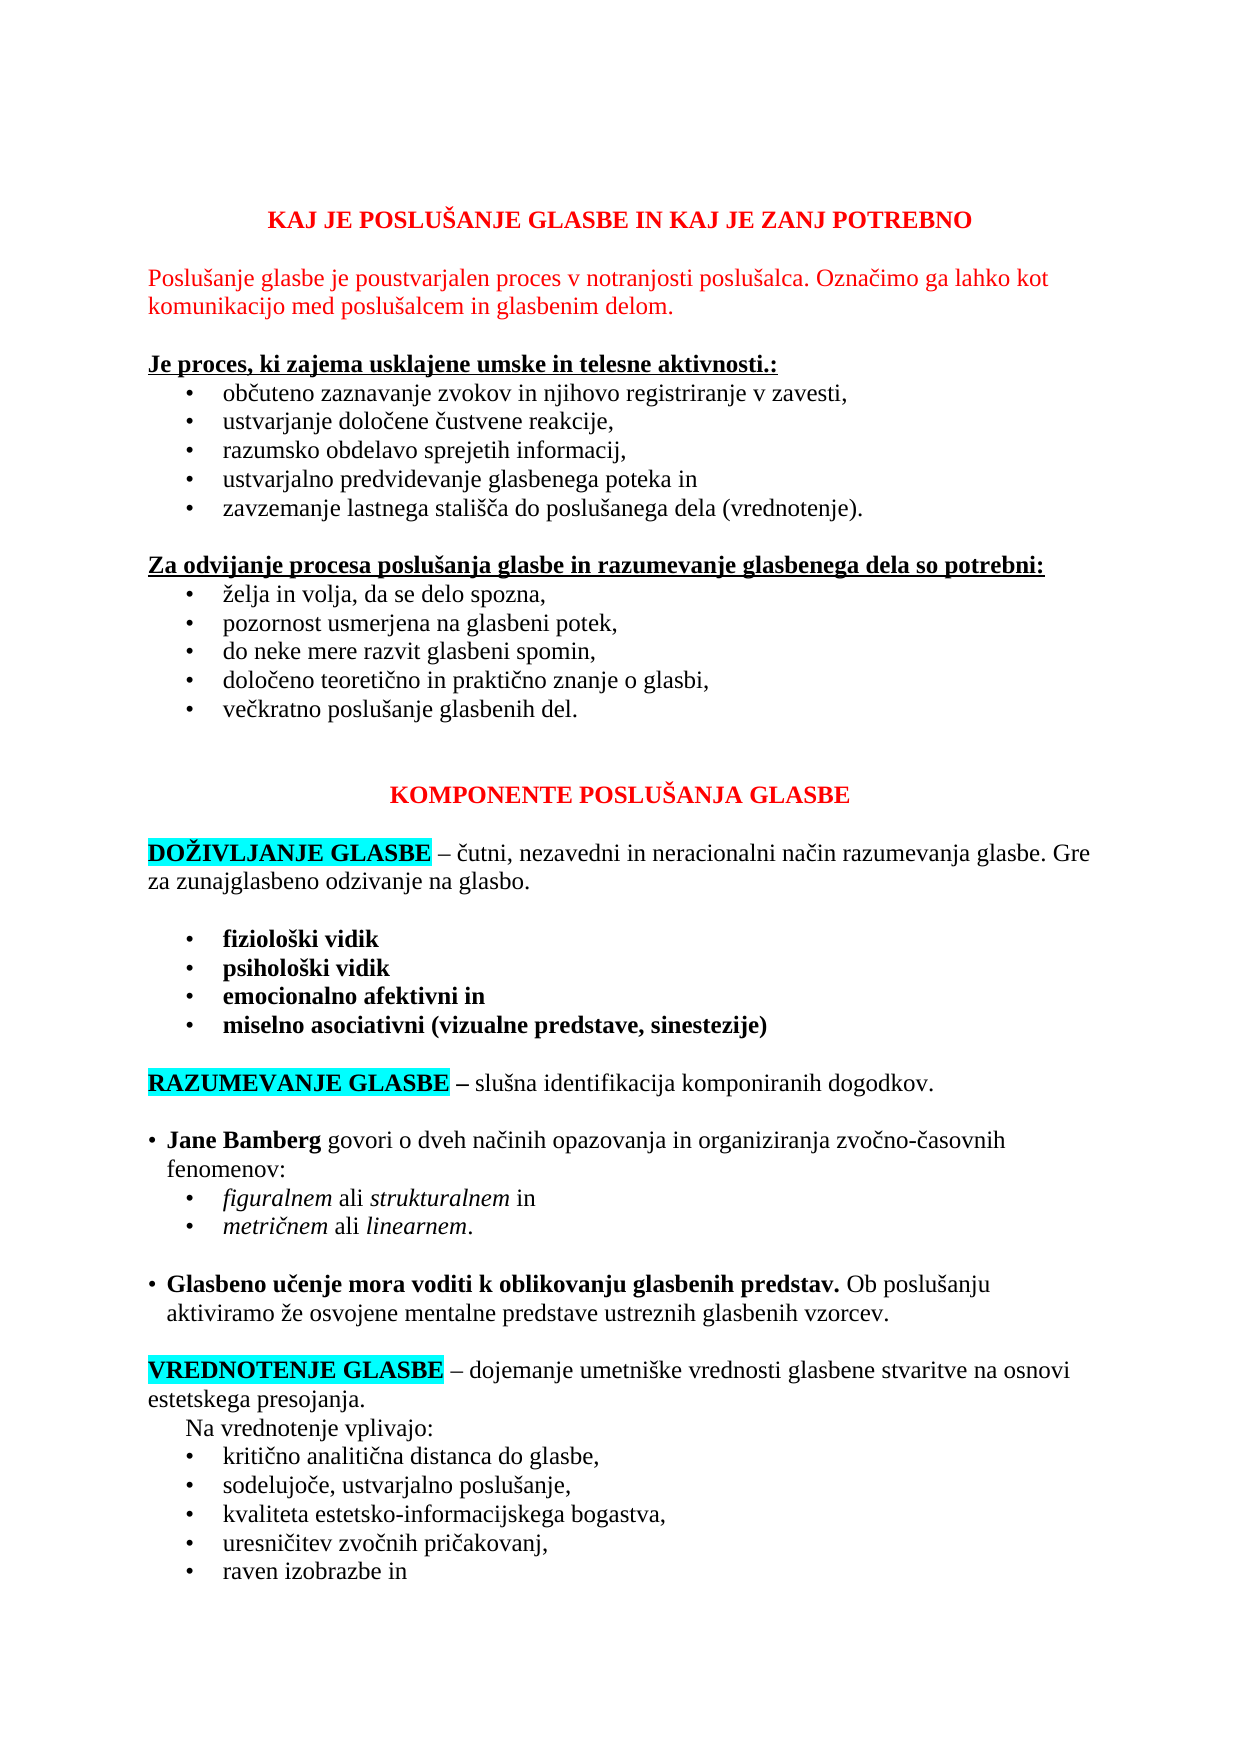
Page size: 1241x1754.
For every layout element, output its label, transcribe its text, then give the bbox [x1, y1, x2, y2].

list zavzemanje lastnega stališča do poslušanega dela (vrednotenje). [185, 493, 1093, 521]
text KAJ JE POSLUŠANJE GLASBE IN KAJ JE ZANJ POTREBNO [148, 205, 1093, 234]
text RAZUMEVANJE GLASBE – slušna identifikacija komponiranih dogodkov. [148, 1068, 1093, 1096]
list Glasbeno učenje mora voditi k oblikovanju glasbenih predstav. Ob poslušanju aktiviramo že osvojene mentalne predstave ustreznih glasbenih vzorcev. [148, 1269, 1093, 1326]
text Poslušanje glasbe je poustvarjalen proces v notranjosti poslušalca. Označimo ga lahko kot komunikacijo med poslušalcem in glasbenim delom. [148, 263, 1093, 320]
text DOŽIVLJANJE GLASBE – čutni, nezavedni in neracionalni način razumevanja glasbe. Gre za zunajglasbeno odzivanje na glasbo. [148, 838, 1093, 895]
list fiziološki vidik [185, 924, 1093, 953]
text VREDNOTENJE GLASBE – dojemanje umetniške vrednosti glasbene stvaritve na osnovi estetskega presojanja. [148, 1355, 1093, 1413]
list Jane Bamberg govori o dveh načinih opazovanja in organiziranja zvočno-časovnih fenomenov: [148, 1125, 1093, 1183]
text Za odvijanje procesa poslušanja glasbe in razumevanje glasbenega dela so potrebni: [148, 550, 1093, 579]
list določeno teoretično in praktično znanje o glasbi, [185, 665, 1093, 694]
list razumsko obdelavo sprejetih informacij, [185, 435, 1093, 464]
list pozornost usmerjena na glasbeni potek, [185, 608, 1093, 636]
list uresničitev zvočnih pričakovanj, [185, 1528, 1093, 1556]
list ustvarjalno predvidevanje glasbenega poteka in [185, 464, 1093, 493]
list raven izobrazbe in [185, 1556, 1093, 1585]
list kvaliteta estetsko-informacijskega bogastva, [185, 1499, 1093, 1528]
list figuralnem ali strukturalnem in [185, 1183, 1093, 1211]
text Na vrednotenje vplivajo: [185, 1413, 1093, 1441]
text KOMPONENTE POSLUŠANJA GLASBE [148, 780, 1093, 809]
list miselno asociativni (vizualne predstave, sinestezije) [185, 1010, 1093, 1039]
list večkratno poslušanje glasbenih del. [185, 694, 1093, 723]
list psihološki vidik [185, 953, 1093, 981]
list do neke mere razvit glasbeni spomin, [185, 636, 1093, 665]
list ustvarjanje določene čustvene reakcije, [185, 406, 1093, 435]
list metričnem ali linearnem. [185, 1211, 1093, 1240]
list sodelujoče, ustvarjalno poslušanje, [185, 1470, 1093, 1499]
list občuteno zaznavanje zvokov in njihovo registriranje v zavesti, [185, 378, 1093, 406]
list želja in volja, da se delo spozna, [185, 579, 1093, 608]
text Je proces, ki zajema usklajene umske in telesne aktivnosti.: [148, 349, 1093, 378]
list emocionalno afektivni in [185, 981, 1093, 1010]
list kritično analitična distanca do glasbe, [185, 1441, 1093, 1470]
